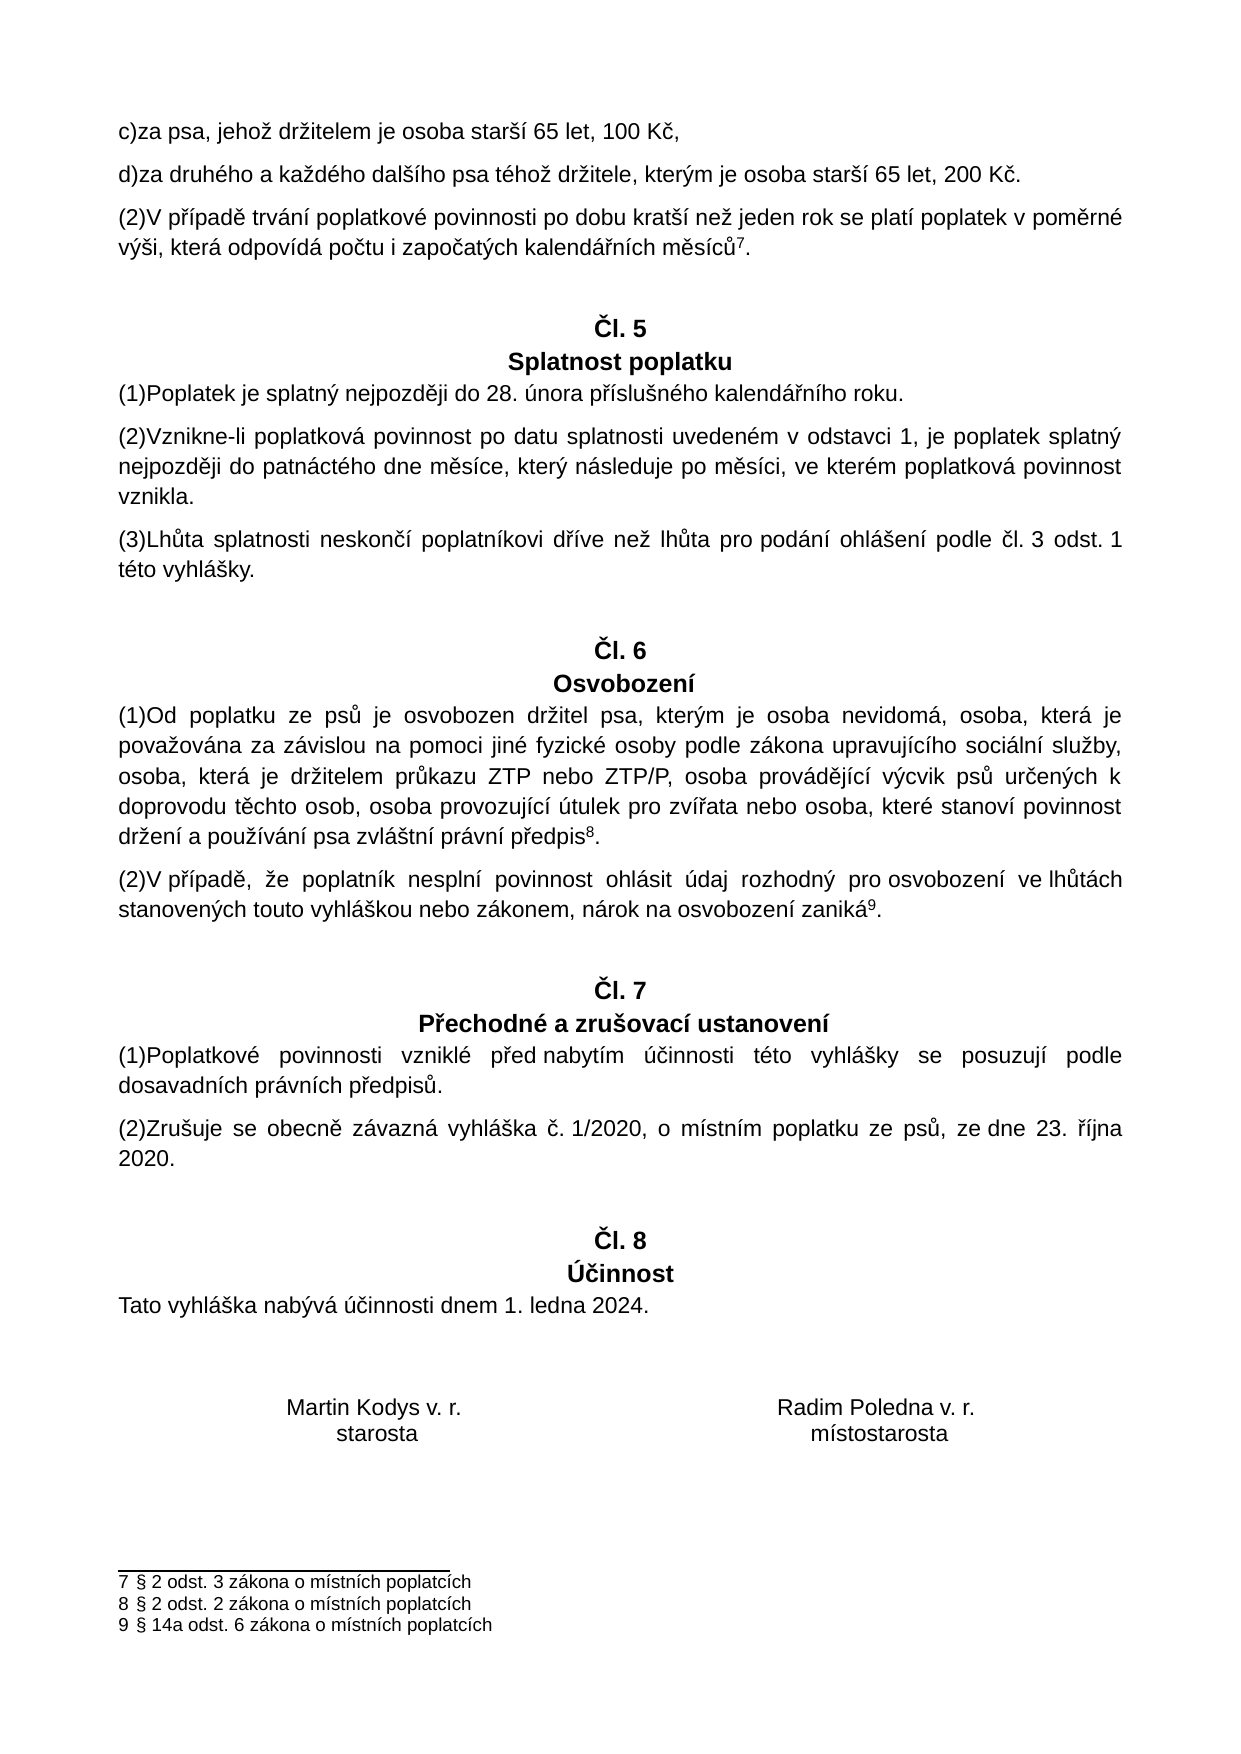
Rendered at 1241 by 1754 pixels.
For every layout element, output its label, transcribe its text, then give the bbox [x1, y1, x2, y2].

list § 2 odst. 3 zákona o místních poplatcích [118, 1571, 1122, 1592]
subtitle Čl. 8 Účinnost [118, 1226, 1122, 1287]
list Lhůta splatnosti neskončí poplatníkovi dříve než lhůta pro podání ohlášení podle čl. 3 odst. 1 této vyhlášky. [118, 526, 1122, 582]
list § 14a odst. 6 zákona o místních poplatcích [118, 1614, 1122, 1635]
list Vznikne-li poplatková povinnost po datu splatnosti uvedeném v odstavci 1, je poplatek splatný nejpozději do patnáctého dne měsíce, který následuje po měsíci, ve kterém poplatková povinnost vznikla. [118, 423, 1122, 509]
list Poplatek je splatný nejpozději do 28. února příslušného kalendářního roku. [118, 380, 1122, 406]
list V případě trvání poplatkové povinnosti po dobu kratší než jeden rok se platí poplatek v poměrné výši, která odpovídá počtu i započatých kalendářních měsíců. [118, 203, 1122, 260]
list Zrušuje se obecně závazná vyhláška č. 1/2020, o místním poplatku ze psů, ze dne 23. října 2020. [118, 1115, 1122, 1172]
table_header Radim Poledna v. r. místostarosta [625, 1334, 1127, 1452]
list za psa, jehož držitelem je osoba starší 65 let, 100 Kč, [118, 118, 1122, 144]
list V případě, že poplatník nesplní povinnost ohlásit údaj rozhodný pro osvobození ve lhůtách stanovených touto vyhláškou nebo zákonem, nárok na osvobození zaniká. [118, 866, 1122, 922]
text Tato vyhláška nabývá účinnosti dnem 1. ledna 2024. [118, 1292, 1122, 1318]
subtitle Čl. 7 Přechodné a zrušovací ustanovení [118, 976, 1122, 1038]
subtitle Čl. 5 Splatnost poplatku [118, 314, 1122, 376]
table_header Martin Kodys v. r. starosta [123, 1334, 625, 1452]
subtitle Čl. 6 Osvobození [118, 636, 1122, 698]
list Poplatkové povinnosti vzniklé před nabytím účinnosti této vyhlášky se posuzují podle dosavadních právních předpisů. [118, 1042, 1122, 1099]
list Od poplatku ze psů je osvobozen držitel psa, kterým je osoba nevidomá, osoba, která je považována za závislou na pomoci jiné fyzické osoby podle zákona upravujícího sociální služby, osoba, která je držitelem průkazu ZTP nebo ZTP/P, osoba provádějící výcvik psů určených k doprovodu těchto osob, osoba provozující útulek pro zvířata nebo osoba, které stanoví povinnost držení a používání psa zvláštní právní předpis. [118, 702, 1122, 849]
list za druhého a každého dalšího psa téhož držitele, kterým je osoba starší 65 let, 200 Kč. [118, 161, 1122, 187]
list § 2 odst. 2 zákona o místních poplatcích [118, 1592, 1122, 1614]
